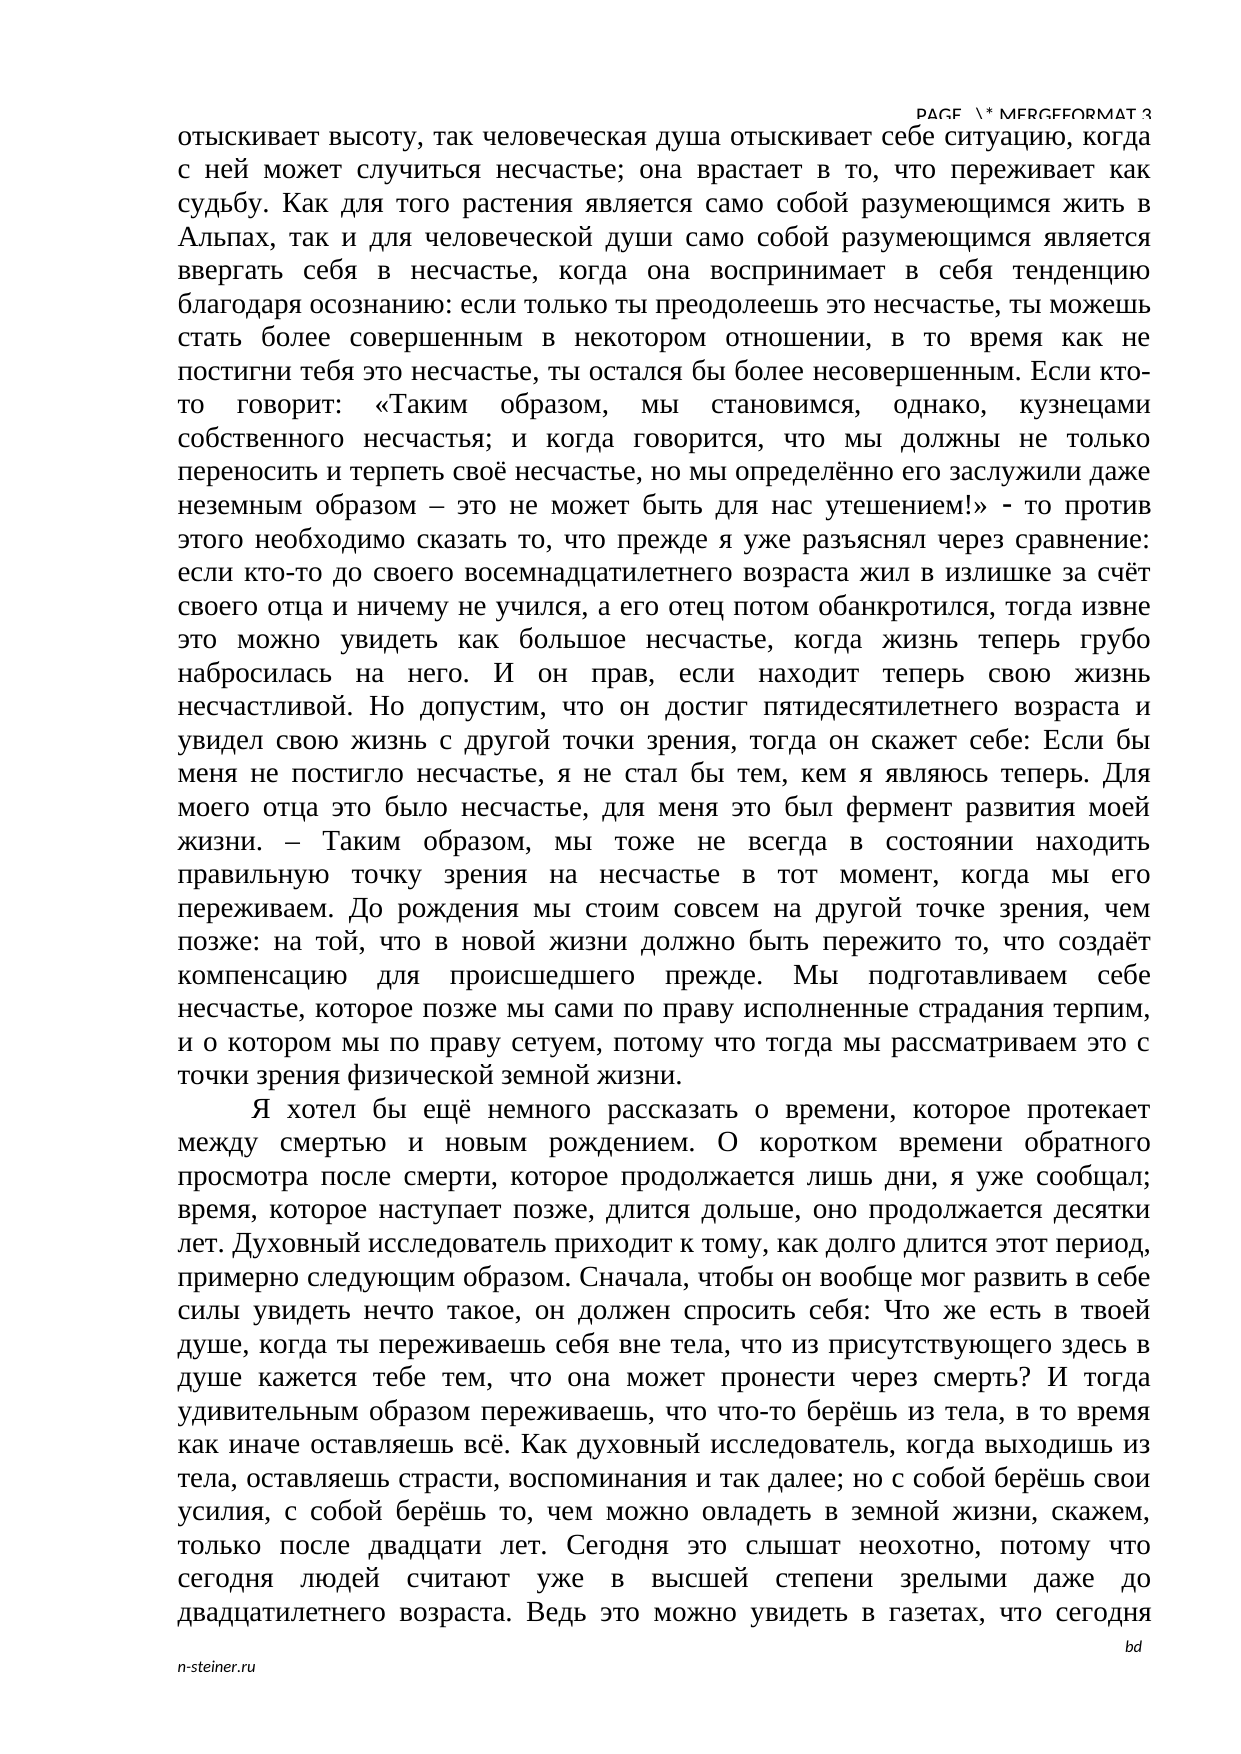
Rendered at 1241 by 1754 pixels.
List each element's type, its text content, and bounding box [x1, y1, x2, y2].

text отыскивает высоту, так человеческая душа отыскивает себе ситуацию, когда с ней может случиться несчастье; она врастает в то, что переживает как судьбу. Как для того растения является само собой разумеющимся жить в Альпах, так и для человеческой души само собой разумеющимся является ввергать себя в несчастье, когда она воспринимает в себя тенденцию благодаря осознанию: если только ты преодолеешь это несчастье, ты можешь стать более совершенным в некотором отношении, в то время как не постигни тебя это несчастье, ты остался бы более несовершенным. Если кто-то говорит: «Таким образом, мы становимся, однако, кузнецами собственного несчастья; и когда говорится, что мы должны не только переносить и терпеть своё несчастье, но мы определённо его заслужили даже неземным образом – это не может быть для нас утешением!»  то против этого необходимо сказать то, что прежде я уже разъяснял через сравнение: если кто-то до своего восемнадцатилетнего возраста жил в излишке за счёт своего отца и ничему не учился, а его отец потом обанкротился, тогда извне это можно увидеть как большое несчастье, когда жизнь теперь грубо набросилась на него. И он прав, если находит теперь свою жизнь несчастливой. Но допустим, что он достиг пятидесятилетнего возраста и увидел свою жизнь с другой точки зрения, тогда он скажет себе: Если бы меня не постигло несчастье, я не стал бы тем, кем я являюсь теперь. Для моего отца это было несчастье, для меня это был фермент развития моей жизни. – Таким образом, мы тоже не всегда в состоянии находить правильную точку зрения на несчастье в тот момент, когда мы его переживаем. До рождения мы стоим совсем на другой точке зрения, чем позже: на той, что в новой жизни должно быть пережито то, что создаёт компенсацию для происшедшего прежде. Мы подготавливаем себе несчастье, которое позже мы сами по праву исполненные страдания терпим, и о котором мы по праву сетуем, потому что тогда мы рассматриваем это с точки зрения физической земной жизни. [177, 118, 1152, 1091]
text Я хотел бы ещё немного рассказать о времени, которое протекает между смертью и новым рождением. О коротком времени обратного просмотра после смерти, которое продолжается лишь дни, я уже сообщал; время, которое наступает позже, длится дольше, оно продолжается десятки лет. Духовный исследователь приходит к тому, как долго длится этот период, примерно следующим образом. Сначала, чтобы он вообще мог развить в себе силы увидеть нечто такое, он должен спросить себя: Что же есть в твоей душе, когда ты переживаешь себя вне тела, что из присутствующего здесь в душе кажется тебе тем, что она может пронести через смерть? И тогда удивительным образом переживаешь, что что-то берёшь из тела, в то время как иначе оставляешь всё. Как духовный исследователь, когда выходишь из тела, оставляешь страсти, воспоминания и так далее; но с собой берёшь свои усилия, с собой берёшь то, чем можно овладеть в земной жизни, скажем, только после двадцати лет. Сегодня это слышат неохотно, потому что сегодня людей считают уже в высшей степени зрелыми даже до двадцатилетнего возраста. Ведь это можно увидеть в газетах, что сегодня [177, 1091, 1152, 1628]
